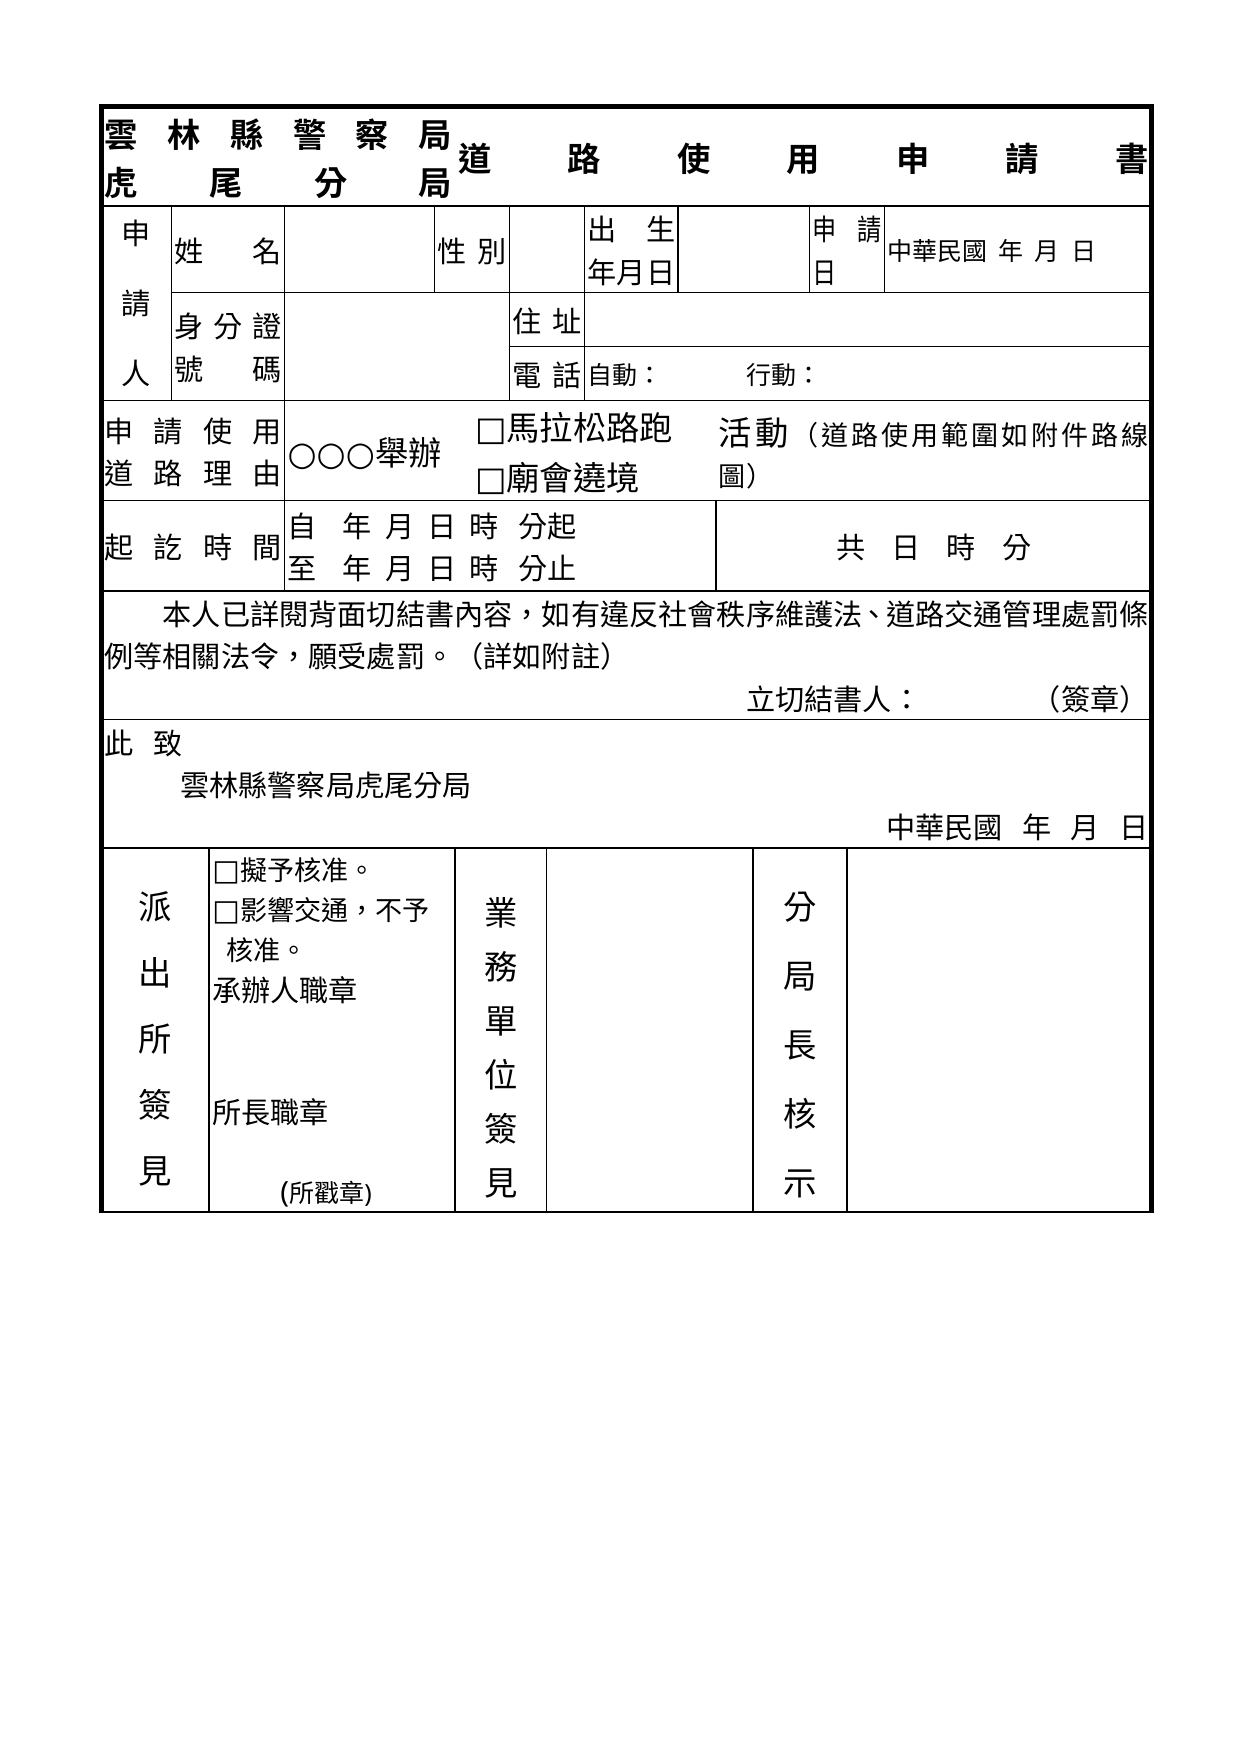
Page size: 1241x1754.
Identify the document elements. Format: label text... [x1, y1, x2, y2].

table_cell 活動（道路使用範圍如附件路線圖） [716, 401, 1149, 500]
table_header 道路使用申請書 [455, 109, 1149, 205]
table_cell 姓名 [172, 207, 284, 292]
table_cell [510, 207, 584, 292]
table_cell [547, 849, 752, 1211]
table_cell [285, 207, 434, 292]
table_cell 電話 [510, 347, 584, 400]
table_cell 派出所簽見 [104, 849, 208, 1211]
table_cell 申請日 [810, 207, 884, 292]
table_cell □馬拉松路跑 [472, 401, 716, 450]
table_cell 性別 [435, 207, 509, 292]
table_cell □擬予核准。 □影響交通，不予 核准。 承辦人職章 所長職章 (所戳章) [210, 849, 454, 1211]
table_cell 自動： 行動： [585, 347, 1149, 400]
table_header 雲林縣警察局 虎尾分局 [104, 109, 455, 205]
table_cell 分局長核示 [754, 849, 846, 1211]
table_cell 起訖時間 [104, 501, 284, 590]
table_cell [848, 849, 1149, 1211]
table_cell □廟會遶境 [472, 450, 716, 500]
table_cell 申請使用 道路理由 [104, 401, 284, 500]
table_cell 共 日 時 分 [717, 501, 1149, 590]
table_cell 身分證 號碼 [172, 293, 284, 400]
table_cell 申請人 [104, 207, 171, 400]
table_cell 此 致 雲林縣警察局虎尾分局 中華民國 年 月 日 [104, 720, 1149, 847]
table_cell 出生 年月日 [585, 207, 677, 292]
table_cell [679, 207, 809, 292]
table_cell ○○○舉辦 [285, 401, 472, 500]
table_cell 本人已詳閱背面切結書內容，如有違反社會秩序維護法、道路交通管理處罰條例等相關法令，願受處罰。（詳如附註） 立切結書人： （簽章） [104, 592, 1149, 719]
table_cell 中華民國 年 月 日 [885, 207, 1149, 292]
table_cell [285, 293, 509, 400]
table_cell 住址 [510, 293, 584, 346]
table_cell 業務單位簽見 [456, 849, 546, 1211]
table_cell 自 年 月 日 時 分起 至 年 月 日 時 分止 [285, 501, 715, 590]
table_cell [585, 293, 1149, 346]
